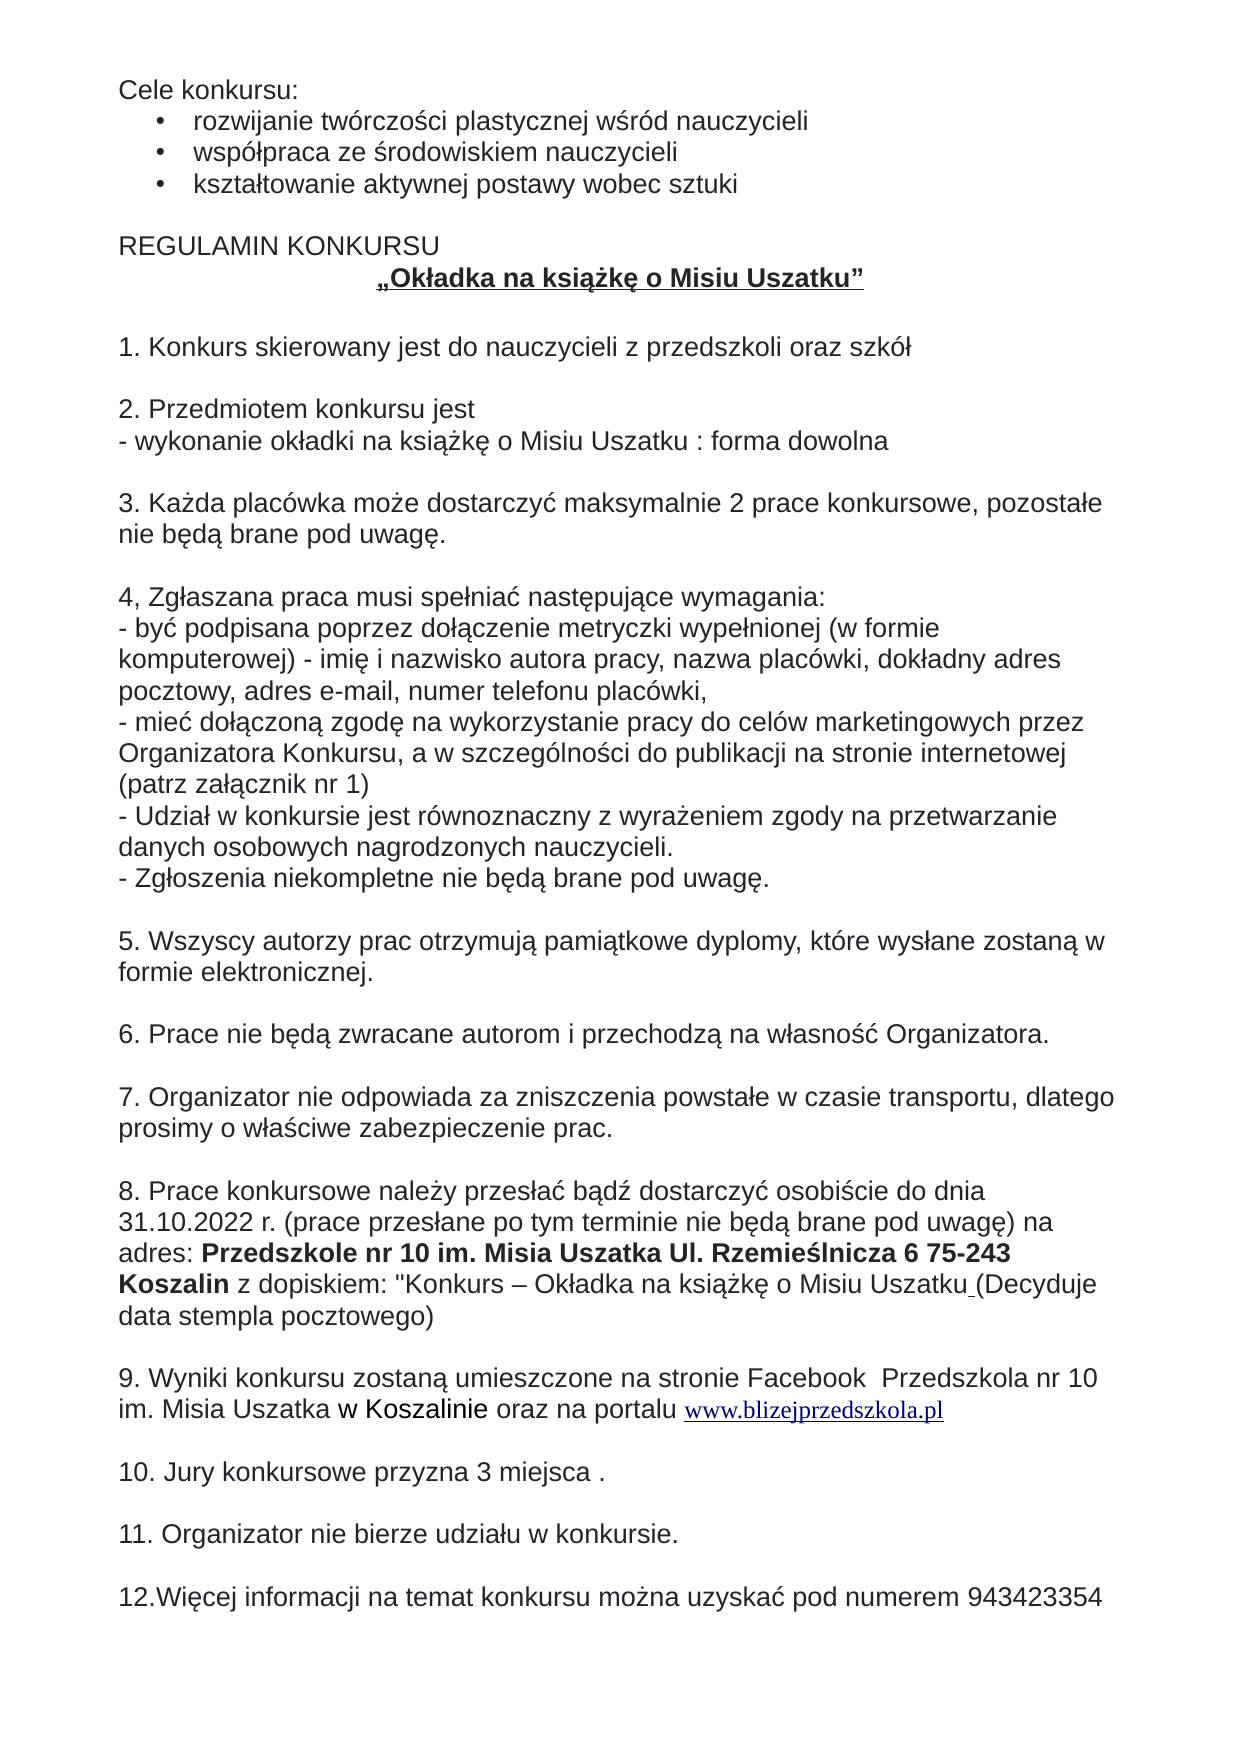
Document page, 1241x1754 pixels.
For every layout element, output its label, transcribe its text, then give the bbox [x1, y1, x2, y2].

text 3. Każda placówka może dostarczyć maksymalnie 2 prace konkursowe, pozostałe nie będą brane pod uwagę. [118, 487, 1122, 550]
text 10. Jury konkursowe przyzna 3 miejsca . [118, 1456, 1122, 1487]
text 11. Organizator nie bierze udziału w konkursie. [118, 1518, 1122, 1550]
text 1. Konkurs skierowany jest do nauczycieli z przedszkoli oraz szkół [118, 331, 1122, 362]
list „Okładka na książkę o Misiu Uszatku” [118, 262, 1122, 293]
text - Udział w konkursie jest równoznaczny z wyrażeniem zgody na przetwarzanie danych osobowych nagrodzonych nauczycieli. [118, 800, 1122, 862]
text - wykonanie okładki na książkę o Misiu Uszatku : forma dowolna [118, 425, 1122, 456]
text 5. Wszyscy autorzy prac otrzymują pamiątkowe dyplomy, które wysłane zostaną w formie elektronicznej. [118, 925, 1122, 987]
text 6. Prace nie będą zwracane autorom i przechodzą na własność Organizatora. [118, 1018, 1122, 1050]
text 12.Więcej informacji na temat konkursu można uzyskać pod numerem 943423354 [118, 1581, 1122, 1612]
text 9. Wyniki konkursu zostaną umieszczone na stronie Facebook Przedszkola nr 10 im. Misia Uszatka w Koszalinie oraz na portalu www.blizejprzedszkola.pl [118, 1362, 1122, 1425]
text 7. Organizator nie odpowiada za zniszczenia powstałe w czasie transportu, dlatego prosimy o właściwe zabezpieczenie prac. [118, 1081, 1122, 1143]
text 4, Zgłaszana praca musi spełniać następujące wymagania: [118, 581, 1122, 612]
text - być podpisana poprzez dołączenie metryczki wypełnionej (w formie komputerowej) - imię i nazwisko autora pracy, nazwa placówki, dokładny adres pocztowy, adres e-mail, numer telefonu placówki, [118, 612, 1122, 706]
list kształtowanie aktywnej postawy wobec sztuki [156, 168, 1122, 199]
text Cele konkursu: [118, 74, 1106, 105]
list rozwijanie twórczości plastycznej wśród nauczycieli [156, 105, 1122, 136]
text - mieć dołączoną zgodę na wykorzystanie pracy do celów marketingowych przez Organizatora Konkursu, a w szczególności do publikacji na stronie internetowej (patrz załącznik nr 1) [118, 706, 1122, 800]
text 2. Przedmiotem konkursu jest [118, 393, 1122, 425]
text REGULAMIN KONKURSU [118, 230, 1122, 262]
text 8. Prace konkursowe należy przesłać bądź dostarczyć osobiście do dnia 31.10.2022 r. (prace przesłane po tym terminie nie będą brane pod uwagę) na adres: Przedszkole nr 10 im. Misia Uszatka Ul. Rzemieślnicza 6 75-243 Koszalin z dopiskiem: "Konkurs – Okładka na książkę o Misiu Uszatku (Decyduje data stempla pocztowego) [118, 1175, 1122, 1331]
list współpraca ze środowiskiem nauczycieli [156, 136, 1122, 168]
text - Zgłoszenia niekompletne nie będą brane pod uwagę. [118, 862, 1122, 893]
